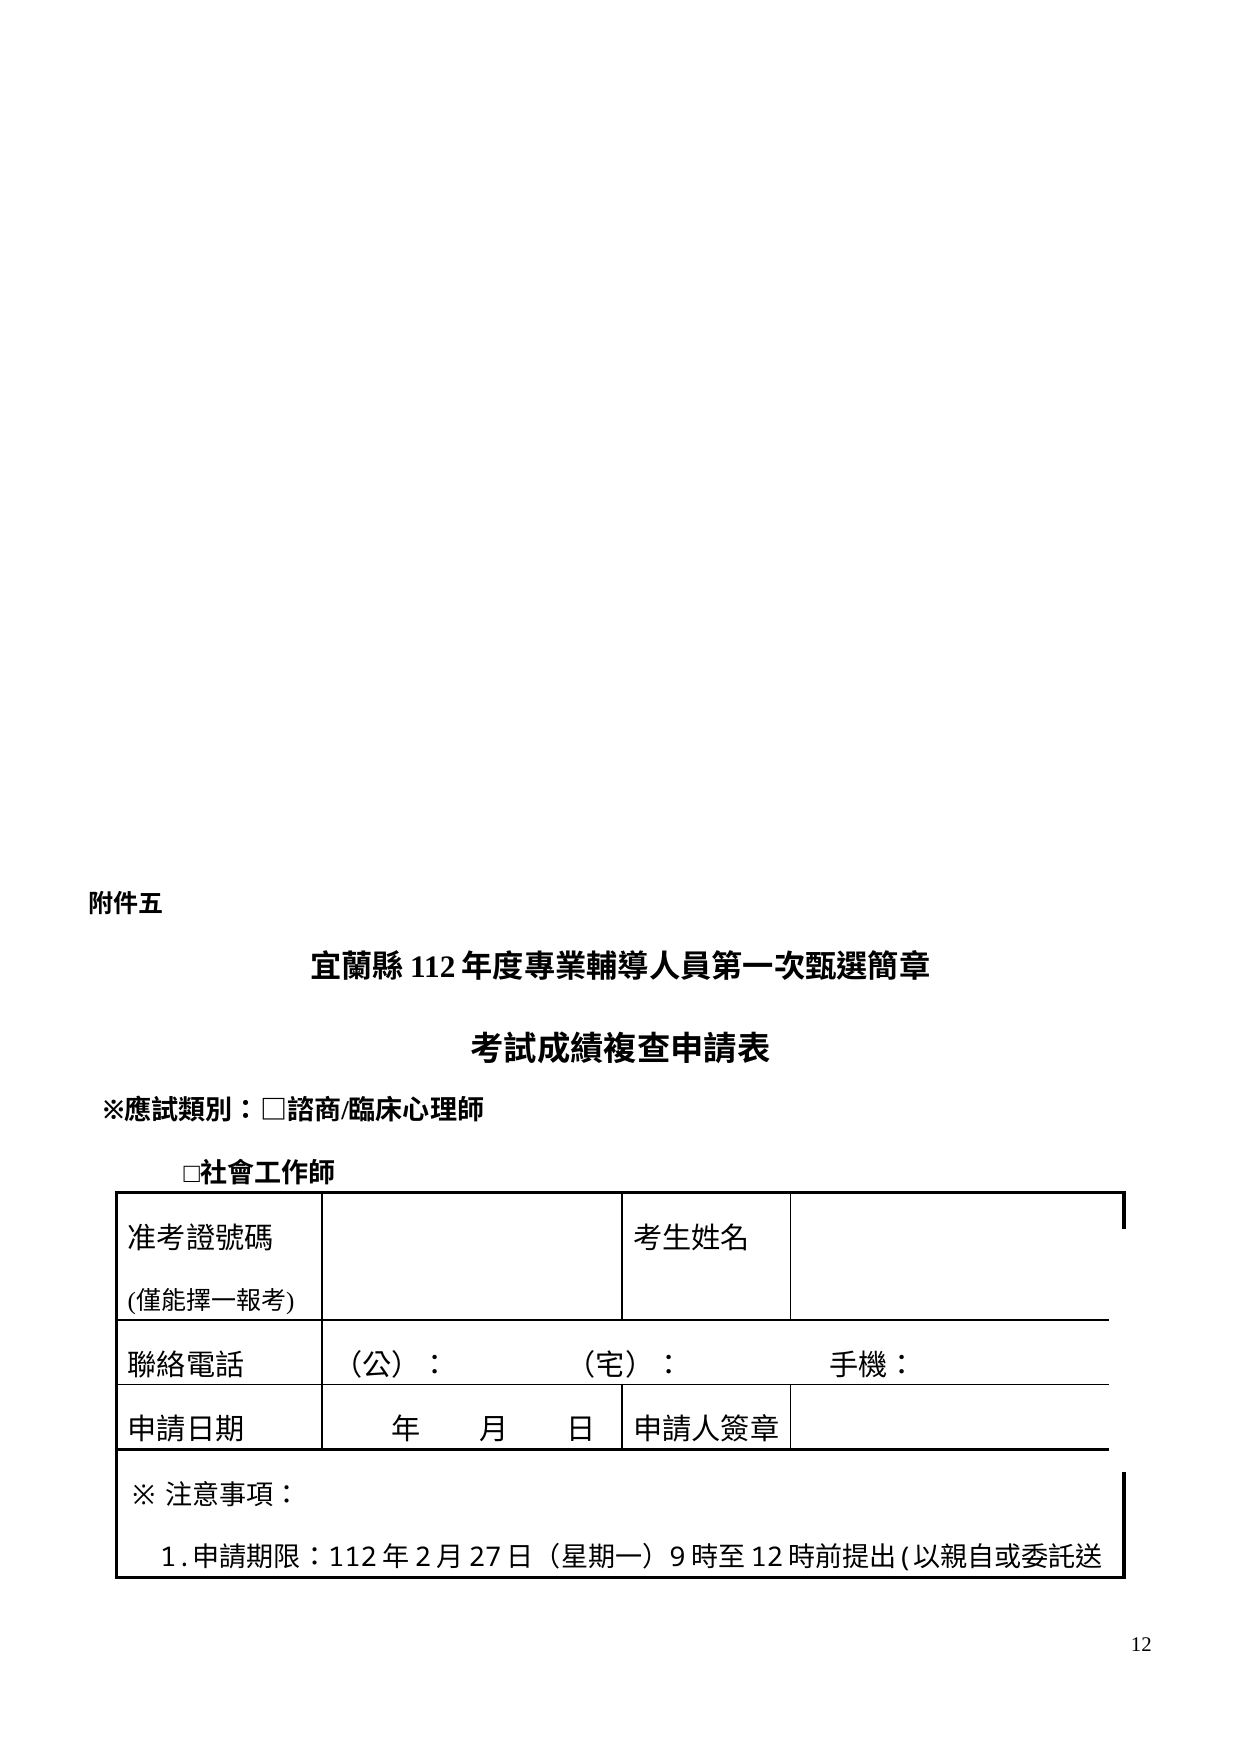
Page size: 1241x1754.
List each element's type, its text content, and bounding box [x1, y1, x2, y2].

table_cell 聯絡電話 [118, 1321, 321, 1383]
text 考試成績複查申請表 [89, 1004, 1152, 1066]
table_header [323, 1194, 621, 1319]
text ※應試類別：□諮商/臨床心理師 [89, 1066, 1152, 1129]
text 附件五 [89, 860, 1152, 922]
table_cell [791, 1385, 1109, 1447]
table_header 准考證號碼 (僅能擇一報考) [118, 1194, 321, 1319]
table_cell 年 月 日 [323, 1385, 621, 1447]
text 宜蘭縣112年度專業輔導人員第一次甄選簡章 [89, 922, 1152, 985]
table_cell 申請日期 [118, 1385, 321, 1447]
table_cell （公）： （宅）： 手機： [323, 1321, 1109, 1383]
table_cell 注意事項： 1.申請期限：112年2月27日（星期一）9時至12時前提出(以親自或委託送 [118, 1451, 1122, 1576]
table_header 考生姓名 [623, 1194, 790, 1319]
text □社會工作師 [89, 1129, 1152, 1191]
table_header [791, 1194, 1184, 1472]
table_cell 申請人簽章 [623, 1385, 790, 1447]
